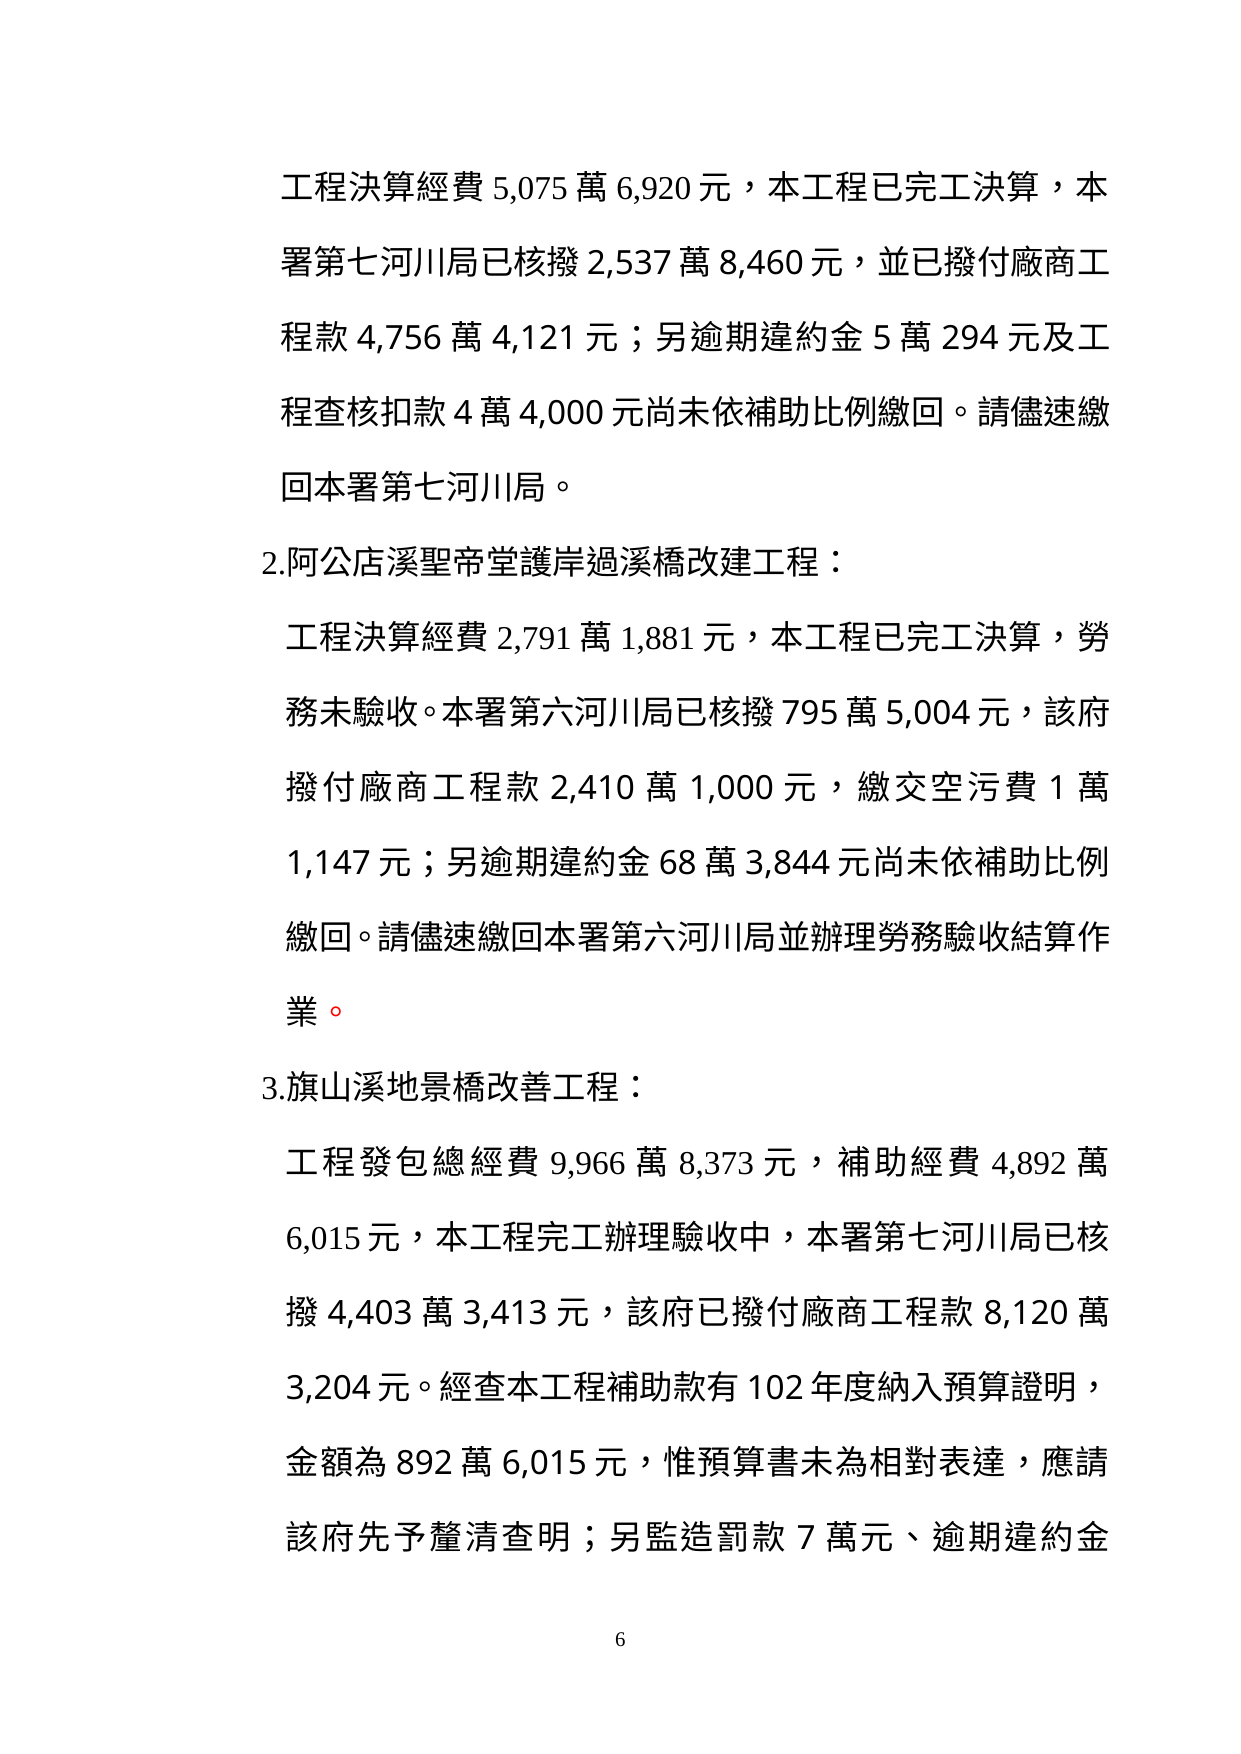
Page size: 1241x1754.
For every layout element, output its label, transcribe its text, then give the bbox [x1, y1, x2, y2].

text 工程發包總經費9,966萬8,373元，補助經費4,892萬6,015元，本工程完工辦理驗收中，本署第七河川局已核撥4,403萬3,413元，該府已撥付廠商工程款8,120萬3,204元。經查本工程補助款有102年度納入預算證明，金額為892萬6,015元，惟預算書未為相對表達，應請該府先予釐清查明；另監造罰款7萬元、逾期違約金 [286, 1122, 1110, 1572]
text 工程決算經費5,075萬6,920元，本工程已完工決算，本署第七河川局已核撥2,537萬8,460元，並已撥付廠商工程款4,756萬4,121元；另逾期違約金5萬294元及工程查核扣款4萬4,000元尚未依補助比例繳回。請儘速繳回本署第七河川局。 [280, 147, 1110, 522]
text 2.阿公店溪聖帝堂護岸過溪橋改建工程： [130, 522, 1110, 597]
text 工程決算經費2,791萬1,881元，本工程已完工決算，勞務未驗收。本署第六河川局已核撥795萬5,004元，該府撥付廠商工程款2,410萬1,000元，繳交空污費1萬1,147元；另逾期違約金68萬3,844元尚未依補助比例繳回。請儘速繳回本署第六河川局並辦理勞務驗收結算作業。 [286, 597, 1110, 1047]
text 3.旗山溪地景橋改善工程： [184, 1047, 1110, 1122]
